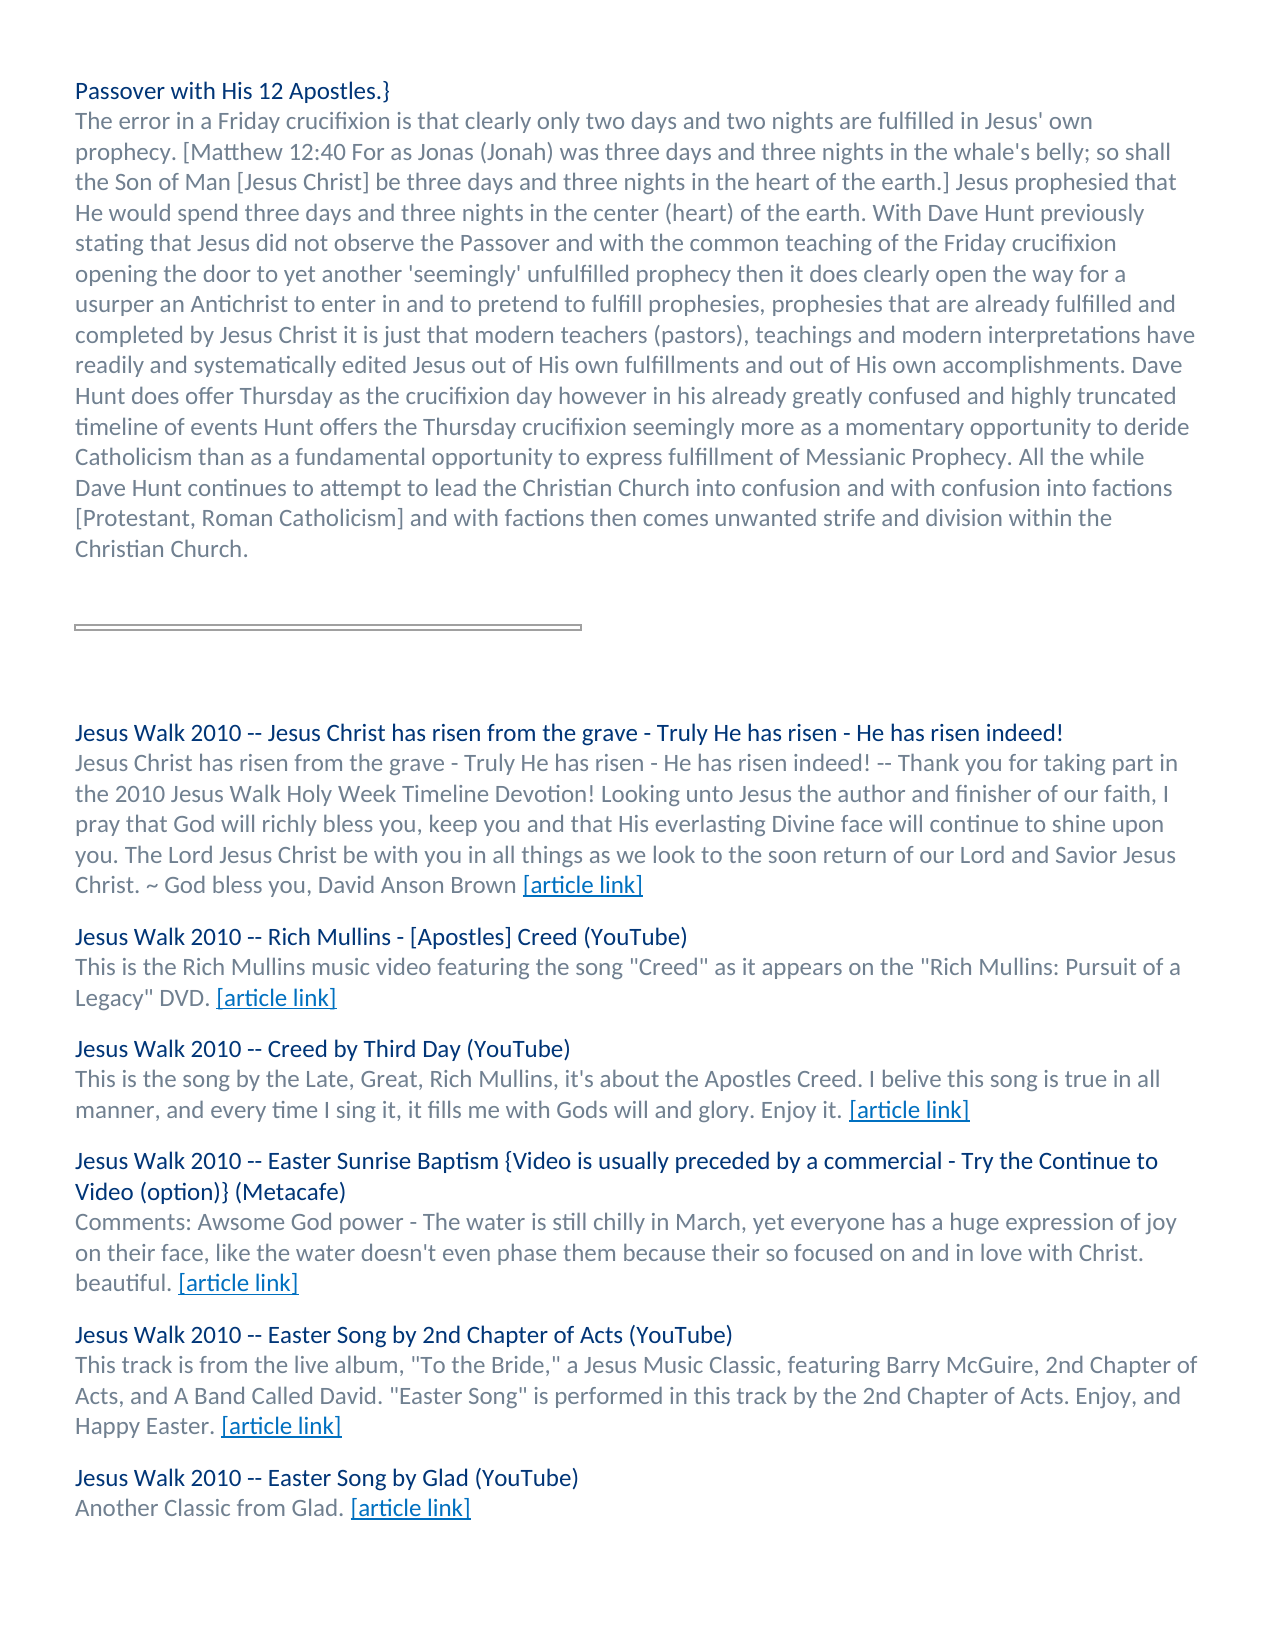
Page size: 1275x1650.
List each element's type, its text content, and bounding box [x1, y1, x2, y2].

text Jesus Walk 2010 -- Easter Song by 2nd Chapter of Acts (YouTube) This track is from the live album, "To the Bride," a Jesus Music Classic, featuring Barry McGuire, 2nd Chapter of Acts, and A Band Called David. "Easter Song" is performed in this track by the 2nd Chapter of Acts. Enjoy, and Happy Easter. [article link] [75, 1319, 1200, 1441]
text Jesus Walk 2010 -- Easter Song by Glad (YouTube) Another Classic from Glad. [article link] [75, 1462, 1200, 1523]
text Jesus Walk 2010 -- Rich Mullins - [Apostles] Creed (YouTube) This is the Rich Mullins music video featuring the song "Creed" as it appears on the "Rich Mullins: Pursuit of a Legacy" DVD. [article link] [75, 921, 1200, 1012]
text Passover with His 12 Apostles.} The error in a Friday crucifixion is that clearly only two days and two nights are fulfilled in Jesus' own prophecy. [Matthew 12:40 For as Jonas (Jonah) was three days and three nights in the whale's belly; so shall the Son of Man [Jesus Christ] be three days and three nights in the heart of the earth.] Jesus prophesied that He would spend three days and three nights in the center (heart) of the earth. With Dave Hunt previously stating that Jesus did not observe the Passover and with the common teaching of the Friday crucifixion opening the door to yet another 'seemingly' unfulfilled prophecy then it does clearly open the way for a usurper an Antichrist to enter in and to pretend to fulfill prophesies, prophesies that are already fulfilled and completed by Jesus Christ it is just that modern teachers (pastors), teachings and modern interpretations have readily and systematically edited Jesus out of His own fulfillments and out of His own accomplishments. Dave Hunt does offer Thursday as the crucifixion day however in his already greatly confused and highly truncated timeline of events Hunt offers the Thursday crucifixion seemingly more as a momentary opportunity to deride Catholicism than as a fundamental opportunity to express fulfillment of Messianic Prophecy. All the while Dave Hunt continues to attempt to lead the Christian Church into confusion and with confusion into factions [Protestant, Roman Catholicism] and with factions then comes unwanted strife and division within the Christian Church. [75, 75, 1200, 563]
text Jesus Walk 2010 -- Jesus Christ has risen from the grave - Truly He has risen - He has risen indeed! Jesus Christ has risen from the grave - Truly He has risen - He has risen indeed! -- Thank you for taking part in the 2010 Jesus Walk Holy Week Timeline Devotion! Looking unto Jesus the author and finisher of our faith, I pray that God will richly bless you, keep you and that His everlasting Divine face will continue to shine upon you. The Lord Jesus Christ be with you in all things as we look to the soon return of our Lord and Savior Jesus Christ. ~ God bless you, David Anson Brown [article link] [75, 717, 1200, 900]
text Jesus Walk 2010 -- Easter Sunrise Baptism {Video is usually preceded by a commercial - Try the Continue to Video (option)} (Metacafe) Comments: Awsome God power - The water is still chilly in March, yet everyone has a huge expression of joy on their face, like the water doesn't even phase them because their so focused on and in love with Christ. beautiful. [article link] [75, 1145, 1200, 1298]
text Jesus Walk 2010 -- Creed by Third Day (YouTube) This is the song by the Late, Great, Rich Mullins, it's about the Apostles Creed. I belive this song is true in all manner, and every time I sing it, it fills me with Gods will and glory. Enjoy it. [article link] [75, 1033, 1200, 1124]
